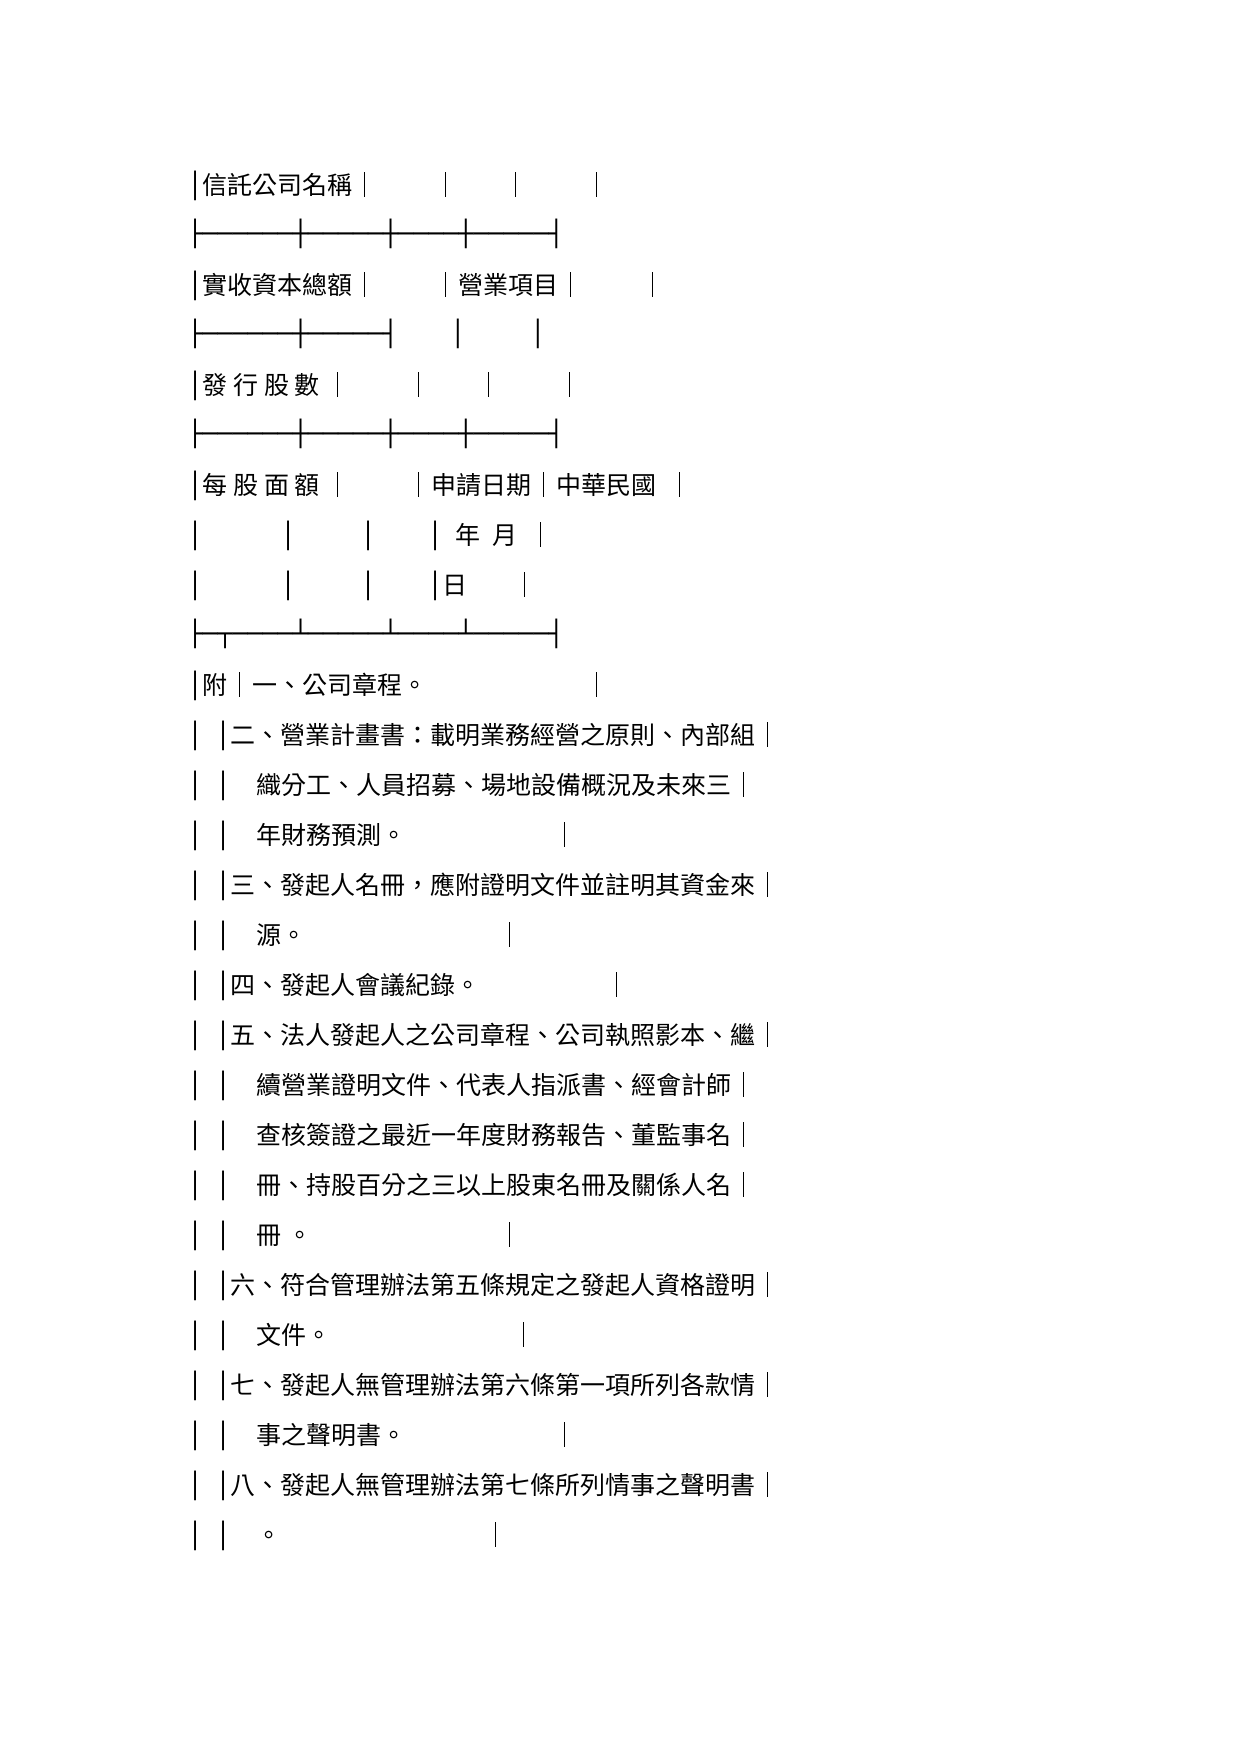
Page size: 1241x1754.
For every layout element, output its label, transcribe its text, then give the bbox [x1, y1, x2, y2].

text │ │四、發起人會議紀錄。 │ [187, 964, 1053, 1002]
text │ │ 文件。 │ [187, 1314, 1053, 1352]
text │信託公司名稱│ │ │ │ [187, 164, 1053, 202]
text │ │ 年財務預測。 │ [187, 814, 1053, 852]
text │ │ 冊、持股百分之三以上股東名冊及關係人名│ [187, 1164, 1053, 1202]
text │每 股 面 額 │ │申請日期│中華民國 │ [187, 464, 1053, 502]
text ├──────┼─────┤ │ │ [187, 314, 1053, 352]
text │ │ 事之聲明書。 │ [187, 1414, 1053, 1452]
text │ │ 續營業證明文件、代表人指派書、經會計師│ [187, 1064, 1053, 1102]
text │發 行 股 數 │ │ │ │ [187, 364, 1053, 402]
text │ │ 查核簽證之最近一年度財務報告、董監事名│ [187, 1114, 1053, 1152]
text ├──────┼─────┼────┼─────┤ [187, 214, 1053, 252]
text │ │ │ │日 │ [187, 564, 1053, 602]
text ├─┬────┴─────┴────┴─────┤ [187, 614, 1053, 652]
text │ │五、法人發起人之公司章程、公司執照影本、繼│ [187, 1014, 1053, 1052]
text │ │二、營業計畫書：載明業務經營之原則、內部組│ [187, 714, 1053, 752]
text ├──────┼─────┼────┼─────┤ [187, 414, 1053, 452]
text │ │ 冊 。 │ [187, 1214, 1053, 1252]
text │ │ 織分工、人員招募、場地設備概況及未來三│ [187, 764, 1053, 802]
text │ │ 。 │ [187, 1514, 1053, 1552]
text │ │六、符合管理辦法第五條規定之發起人資格證明│ [187, 1264, 1053, 1302]
text │附│一、公司章程。 │ [187, 664, 1053, 702]
text │ │ 源。 │ [187, 914, 1053, 952]
text │ │ │ │ 年 月 │ [187, 514, 1053, 552]
text │ │三、發起人名冊，應附證明文件並註明其資金來│ [187, 864, 1053, 902]
text │實收資本總額│ │營業項目│ │ [187, 264, 1053, 302]
text │ │七、發起人無管理辦法第六條第一項所列各款情│ [187, 1364, 1053, 1402]
text │ │八、發起人無管理辦法第七條所列情事之聲明書│ [187, 1464, 1053, 1502]
